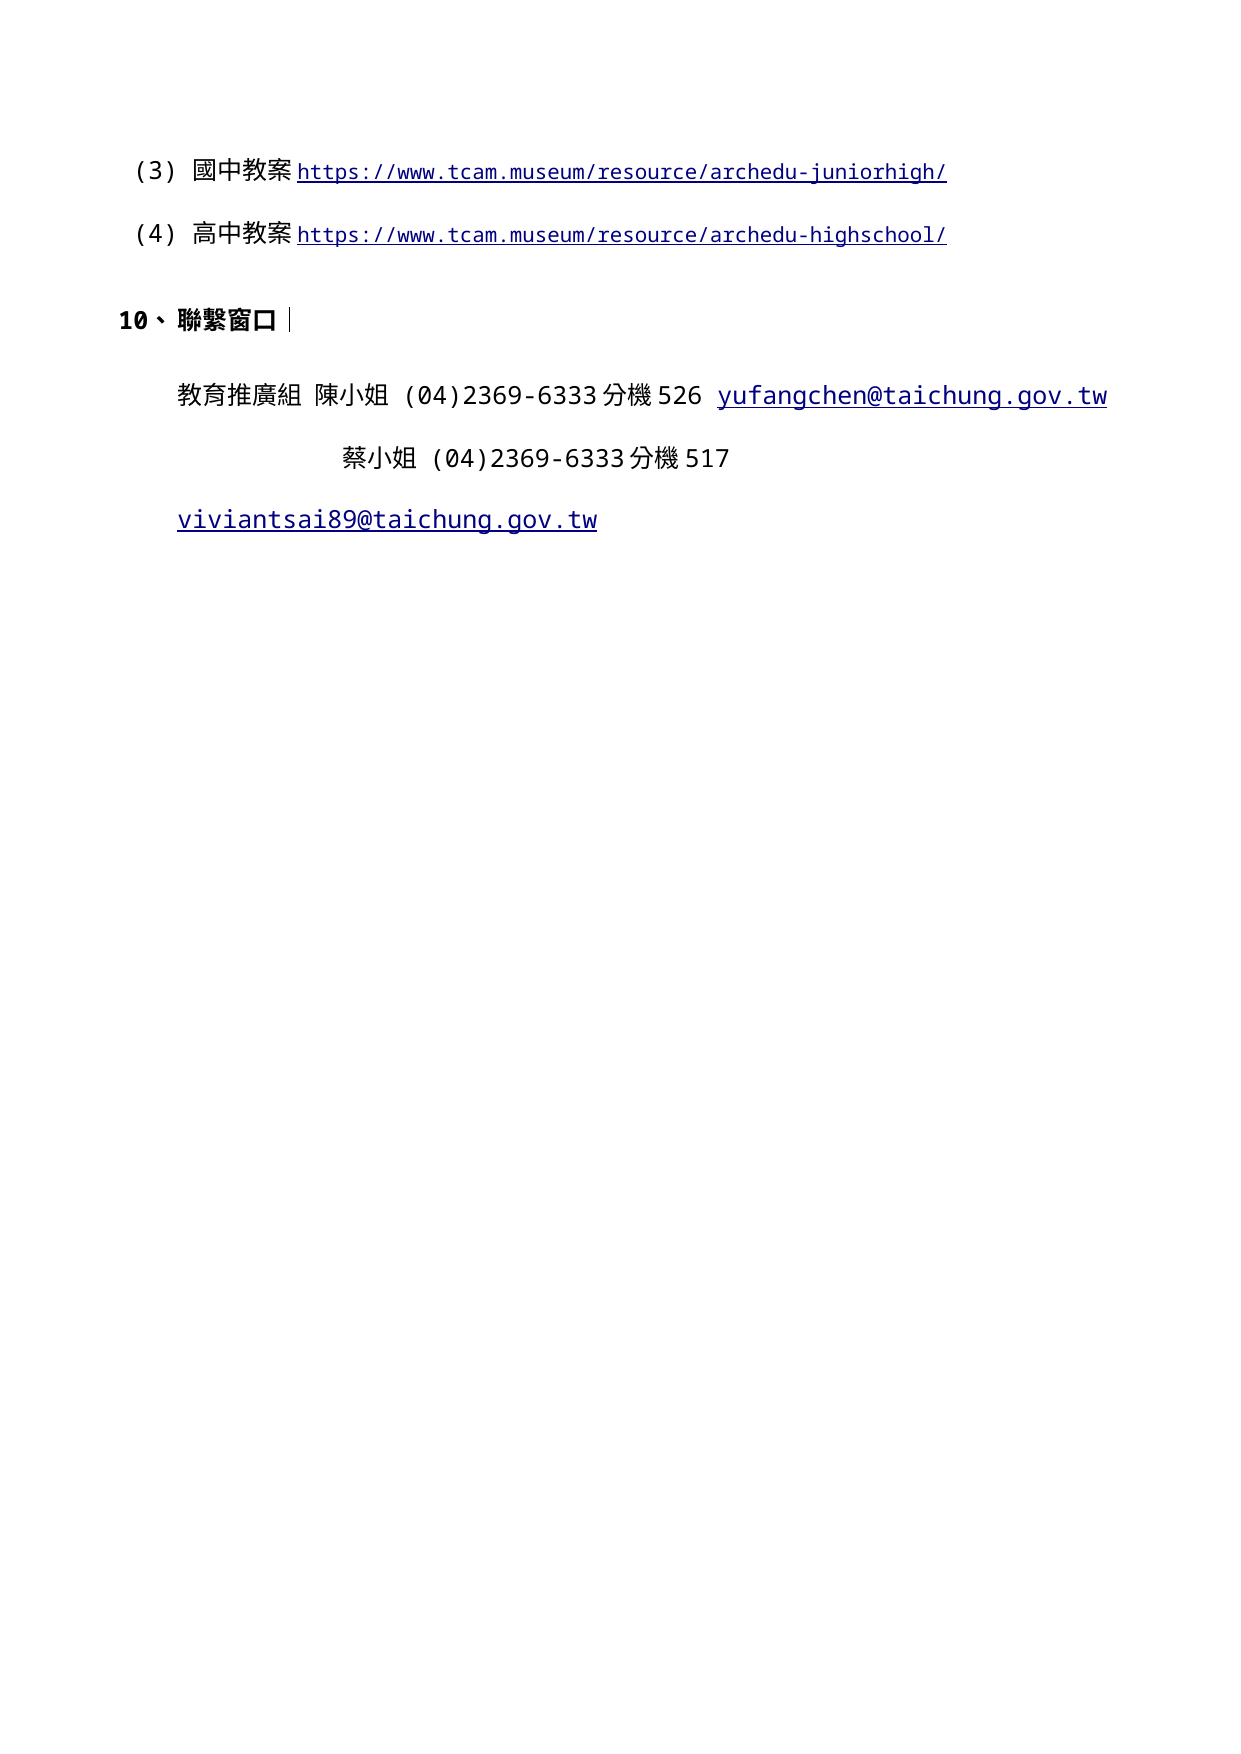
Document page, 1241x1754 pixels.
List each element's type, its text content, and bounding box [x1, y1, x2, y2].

list 聯繫窗口│ [118, 277, 1122, 339]
list 高中教案https://www.tcam.museum/resource/archedu-highschool/ [133, 189, 1122, 252]
list 國中教案https://www.tcam.museum/resource/archedu-juniorhigh/ [133, 127, 1122, 189]
text 教育推廣組 陳小姐 (04)2369-6333分機526 yufangchen@taichung.gov.tw [177, 352, 1122, 414]
text 蔡小姐 (04)2369-6333分機517 viviantsai89@taichung.gov.tw [177, 414, 1122, 539]
